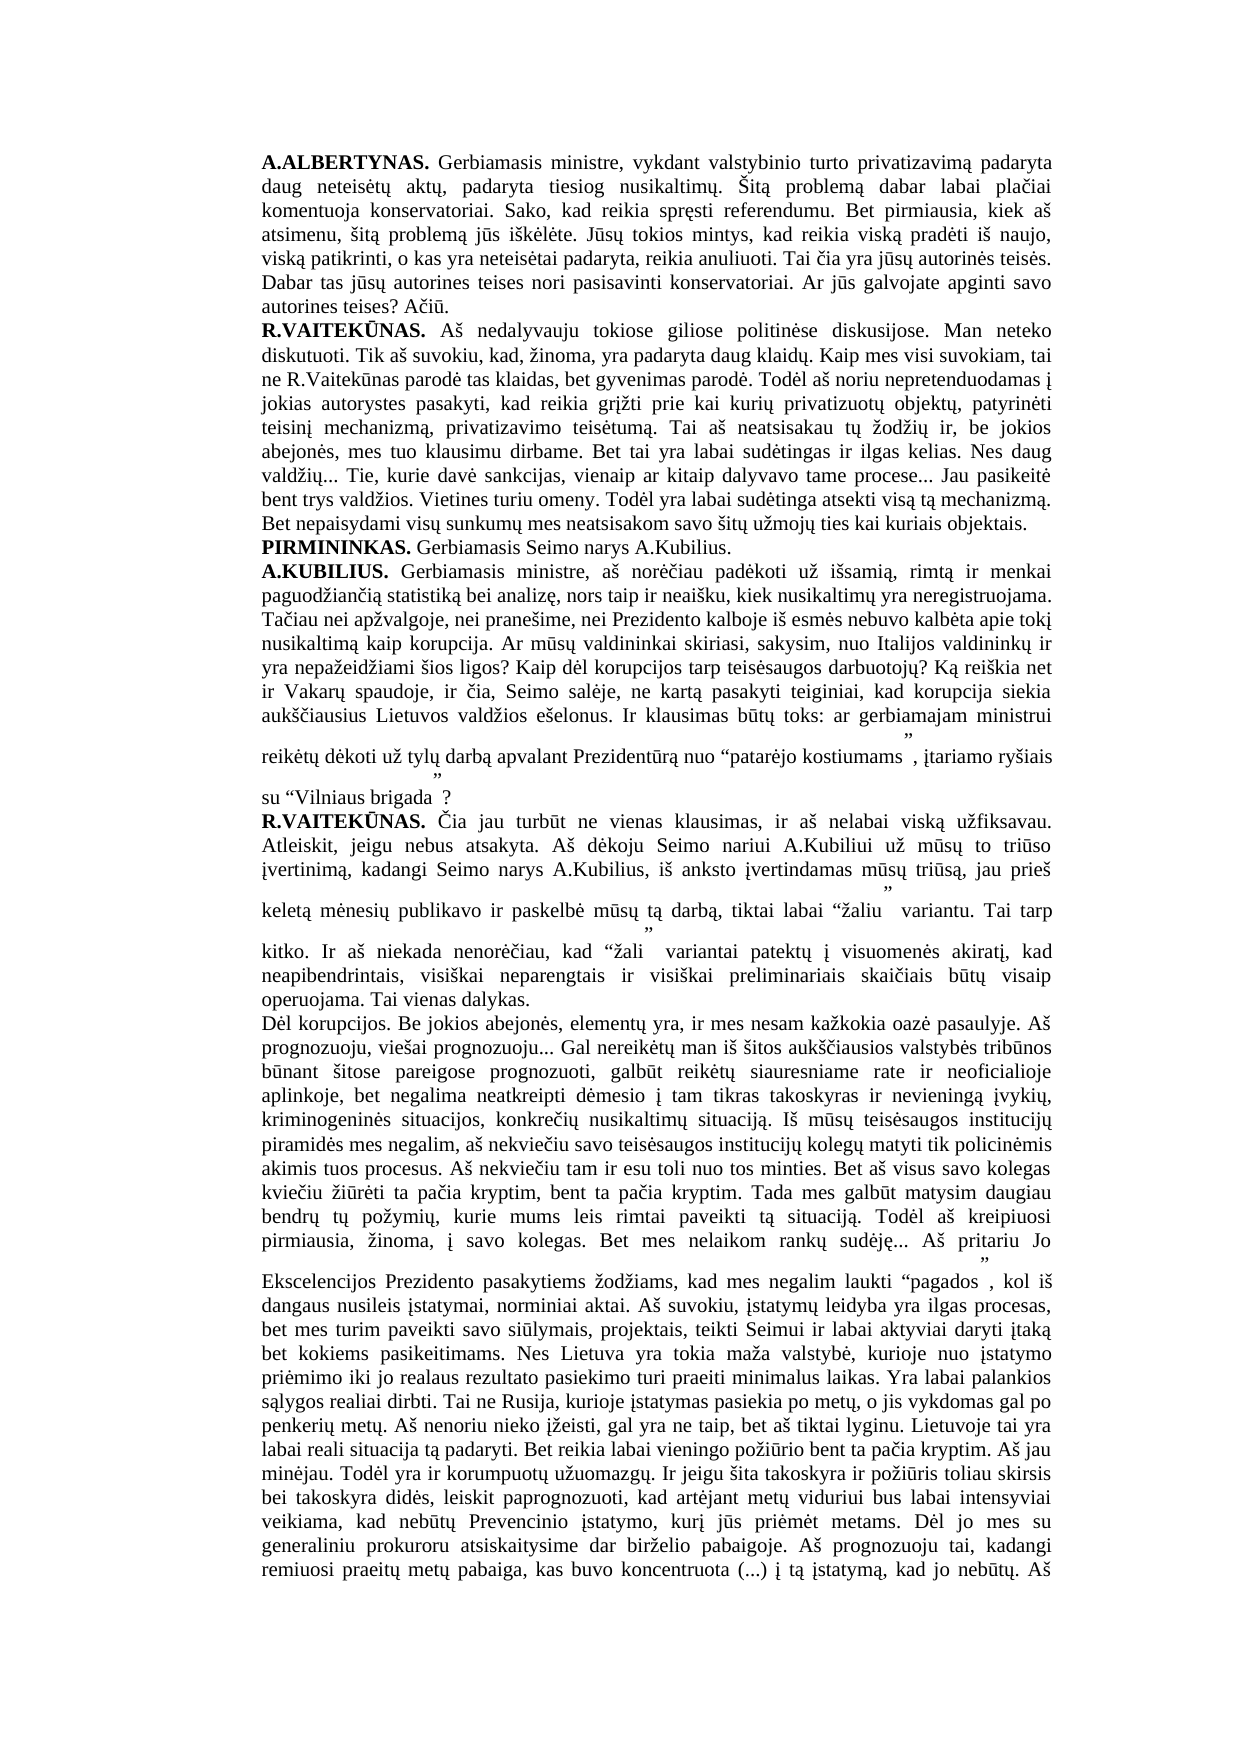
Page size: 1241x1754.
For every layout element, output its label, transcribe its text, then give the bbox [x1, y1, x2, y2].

text PIRMININKAS. Gerbiamasis Seimo narys A.Kubilius. [261, 535, 1053, 559]
text R.VAITEKŪNAS. Čia jau turbūt ne vienas klausimas, ir aš nelabai viską užfiksavau. Atleiskit, jeigu nebus atsakyta. Aš dėkoju Seimo nariui A.Kubiliui už mūsų to triūso įvertinimą, kadangi Seimo narys A.Kubilius, iš anksto įvertindamas mūsų triūsą, jau prieš keletą mėnesių publikavo ir paskelbė mūsų tą darbą, tiktai labai “žaliu” variantu. Tai tarp kitko. Ir aš niekada nenorėčiau, kad “žali” variantai patektų į visuomenės akiratį, kad neapibendrintais, visiškai neparengtais ir visiškai preliminariais skaičiais būtų visaip operuojama. Tai vienas dalykas. [261, 809, 1053, 1011]
text A.KUBILIUS. Gerbiamasis ministre, aš norėčiau padėkoti už išsamią, rimtą ir menkai paguodžiančią statistiką bei analizę, nors taip ir neaišku, kiek nusikaltimų yra neregistruojama. Tačiau nei apžvalgoje, nei pranešime, nei Prezidento kalboje iš esmės nebuvo kalbėta apie tokį nusikaltimą kaip korupcija. Ar mūsų valdininkai skiriasi, sakysim, nuo Italijos valdininkų ir yra nepažeidžiami šios ligos? Kaip dėl korupcijos tarp teisėsaugos darbuotojų? Ką reiškia net ir Vakarų spaudoje, ir čia, Seimo salėje, ne kartą pasakyti teiginiai, kad korupcija siekia aukščiausius Lietuvos valdžios ešelonus. Ir klausimas būtų toks: ar gerbiamajam ministrui reikėtų dėkoti už tylų darbą apvalant Prezidentūrą nuo “patarėjo kostiumams”, įtariamo ryšiais su “Vilniaus brigada”? [261, 559, 1053, 809]
text A.ALBERTYNAS. Gerbiamasis ministre, vykdant valstybinio turto privatizavimą padaryta daug neteisėtų aktų, padaryta tiesiog nusikaltimų. Šitą problemą dabar labai plačiai komentuoja konservatoriai. Sako, kad reikia spręsti referendumu. Bet pirmiausia, kiek aš atsimenu, šitą problemą jūs iškėlėte. Jūsų tokios mintys, kad reikia viską pradėti iš naujo, viską patikrinti, o kas yra neteisėtai padaryta, reikia anuliuoti. Tai čia yra jūsų autorinės teisės. Dabar tas jūsų autorines teises nori pasisavinti konservatoriai. Ar jūs galvojate apginti savo autorines teises? Ačiū. [261, 150, 1053, 318]
text R.VAITEKŪNAS. Aš nedalyvauju tokiose giliose politinėse diskusijose. Man neteko diskutuoti. Tik aš suvokiu, kad, žinoma, yra padaryta daug klaidų. Kaip mes visi suvokiam, tai ne R.Vaitekūnas parodė tas klaidas, bet gyvenimas parodė. Todėl aš noriu nepretenduodamas į jokias autorystes pasakyti, kad reikia grįžti prie kai kurių privatizuotų objektų, patyrinėti teisinį mechanizmą, privatizavimo teisėtumą. Tai aš neatsisakau tų žodžių ir, be jokios abejonės, mes tuo klausimu dirbame. Bet tai yra labai sudėtingas ir ilgas kelias. Nes daug valdžių... Tie, kurie davė sankcijas, vienaip ar kitaip dalyvavo tame procese... Jau pasikeitė bent trys valdžios. Vietines turiu omeny. Todėl yra labai sudėtinga atsekti visą tą mechanizmą. Bet nepaisydami visų sunkumų mes neatsisakom savo šitų užmojų ties kai kuriais objektais. [261, 318, 1053, 535]
text Dėl korupcijos. Be jokios abejonės, elementų yra, ir mes nesam kažkokia oazė pasaulyje. Aš prognozuoju, viešai prognozuoju... Gal nereikėtų man iš šitos aukščiausios valstybės tribūnos būnant šitose pareigose prognozuoti, galbūt reikėtų siauresniame rate ir neoficialioje aplinkoje, bet negalima neatkreipti dėmesio į tam tikras takoskyras ir nevieningą įvykių, kriminogeninės situacijos, konkrečių nusikaltimų situaciją. Iš mūsų teisėsaugos institucijų piramidės mes negalim, aš nekviečiu savo teisėsaugos institucijų kolegų matyti tik policinėmis akimis tuos procesus. Aš nekviečiu tam ir esu toli nuo tos minties. Bet aš visus savo kolegas kviečiu žiūrėti ta pačia kryptim, bent ta pačia kryptim. Tada mes galbūt matysim daugiau bendrų tų požymių, kurie mums leis rimtai paveikti tą situaciją. Todėl aš kreipiuosi pirmiausia, žinoma, į savo kolegas. Bet mes nelaikom rankų sudėję... Aš pritariu Jo Ekscelencijos Prezidento pasakytiems žodžiams, kad mes negalim laukti “pagados”, kol iš dangaus nusileis įstatymai, norminiai aktai. Aš suvokiu, įstatymų leidyba yra ilgas procesas, bet mes turim paveikti savo siūlymais, projektais, teikti Seimui ir labai aktyviai daryti įtaką bet kokiems pasikeitimams. Nes Lietuva yra tokia maža valstybė, kurioje nuo įstatymo priėmimo iki jo realaus rezultato pasiekimo turi praeiti minimalus laikas. Yra labai palankios sąlygos realiai dirbti. Tai ne Rusija, kurioje įstatymas pasiekia po metų, o jis vykdomas gal po penkerių metų. Aš nenoriu nieko įžeisti, gal yra ne taip, bet aš tiktai lyginu. Lietuvoje tai yra labai reali situacija tą padaryti. Bet reikia labai vieningo požiūrio bent ta pačia kryptim. Aš jau minėjau. Todėl yra ir korumpuotų užuomazgų. Ir jeigu šita takoskyra ir požiūris toliau skirsis bei takoskyra didės, leiskit paprognozuoti, kad artėjant metų viduriui bus labai intensyviai veikiama, kad nebūtų Prevencinio įstatymo, kurį jūs priėmėt metams. Dėl jo mes su generaliniu prokuroru atsiskaitysime dar birželio pabaigoje. Aš prognozuoju tai, kadangi remiuosi praeitų metų pabaiga, kas buvo koncentruota (...) į tą įstatymą, kad jo nebūtų. Aš suvokiu, kad tas įstatymas - ne panacėja nuo visų ligų, jis yra tik tam periodui ir ne daugiau, bet kad yra reikalingas, gyvenimas parodė. Aš prognozuoju tai, kad galimos tokios insinuacijos visuomenėje, kai teisinių institucijų, ne visuomenės, teisinis nihilizmas privers kai kurias valstybines institucijas imtis neteisėtų veiksmų, sukelsiančių neprognozuojamas pasekmes. Aš nenoriu būti pranašu, bet man “dūšioje” kribžda ir šita mintis. Todėl aš, norėdamas atkreipti visų aukščiausiųjų valdžios moterų ir vyrų dėmesį, iš tikrųjų tai labai rimtai akcentuoju. [261, 1011, 1053, 1581]
